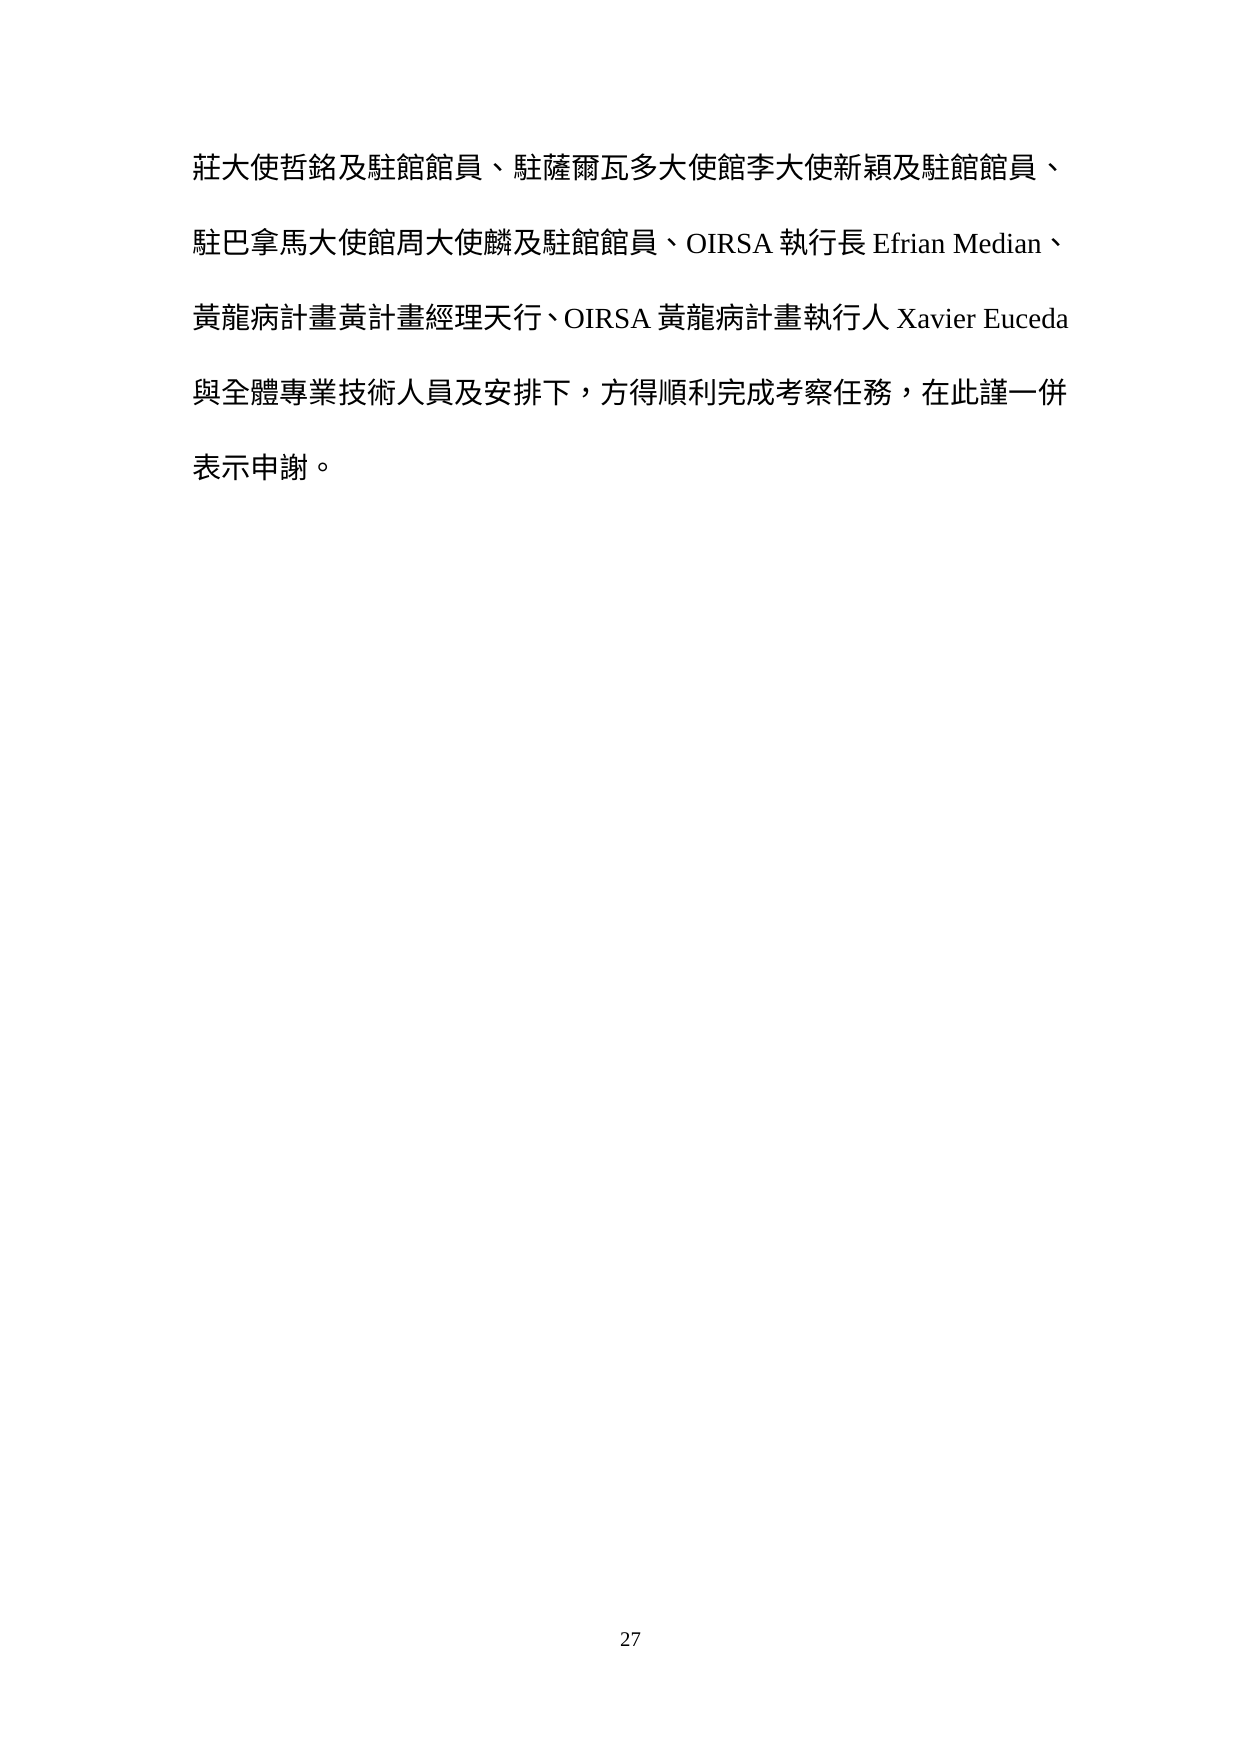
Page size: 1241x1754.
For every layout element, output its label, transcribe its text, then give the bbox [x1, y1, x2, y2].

text 莊大使哲銘及駐館館員、駐薩爾瓦多大使館李大使新穎及駐館館員、駐巴拿馬大使館周大使麟及駐館館員、OIRSA執行長Efrian Median、黃龍病計畫黃計畫經理天行、OIRSA黃龍病計畫執行人Xavier Euceda與全體專業技術人員及安排下，方得順利完成考察任務，在此謹一併表示申謝。 [192, 128, 1069, 503]
